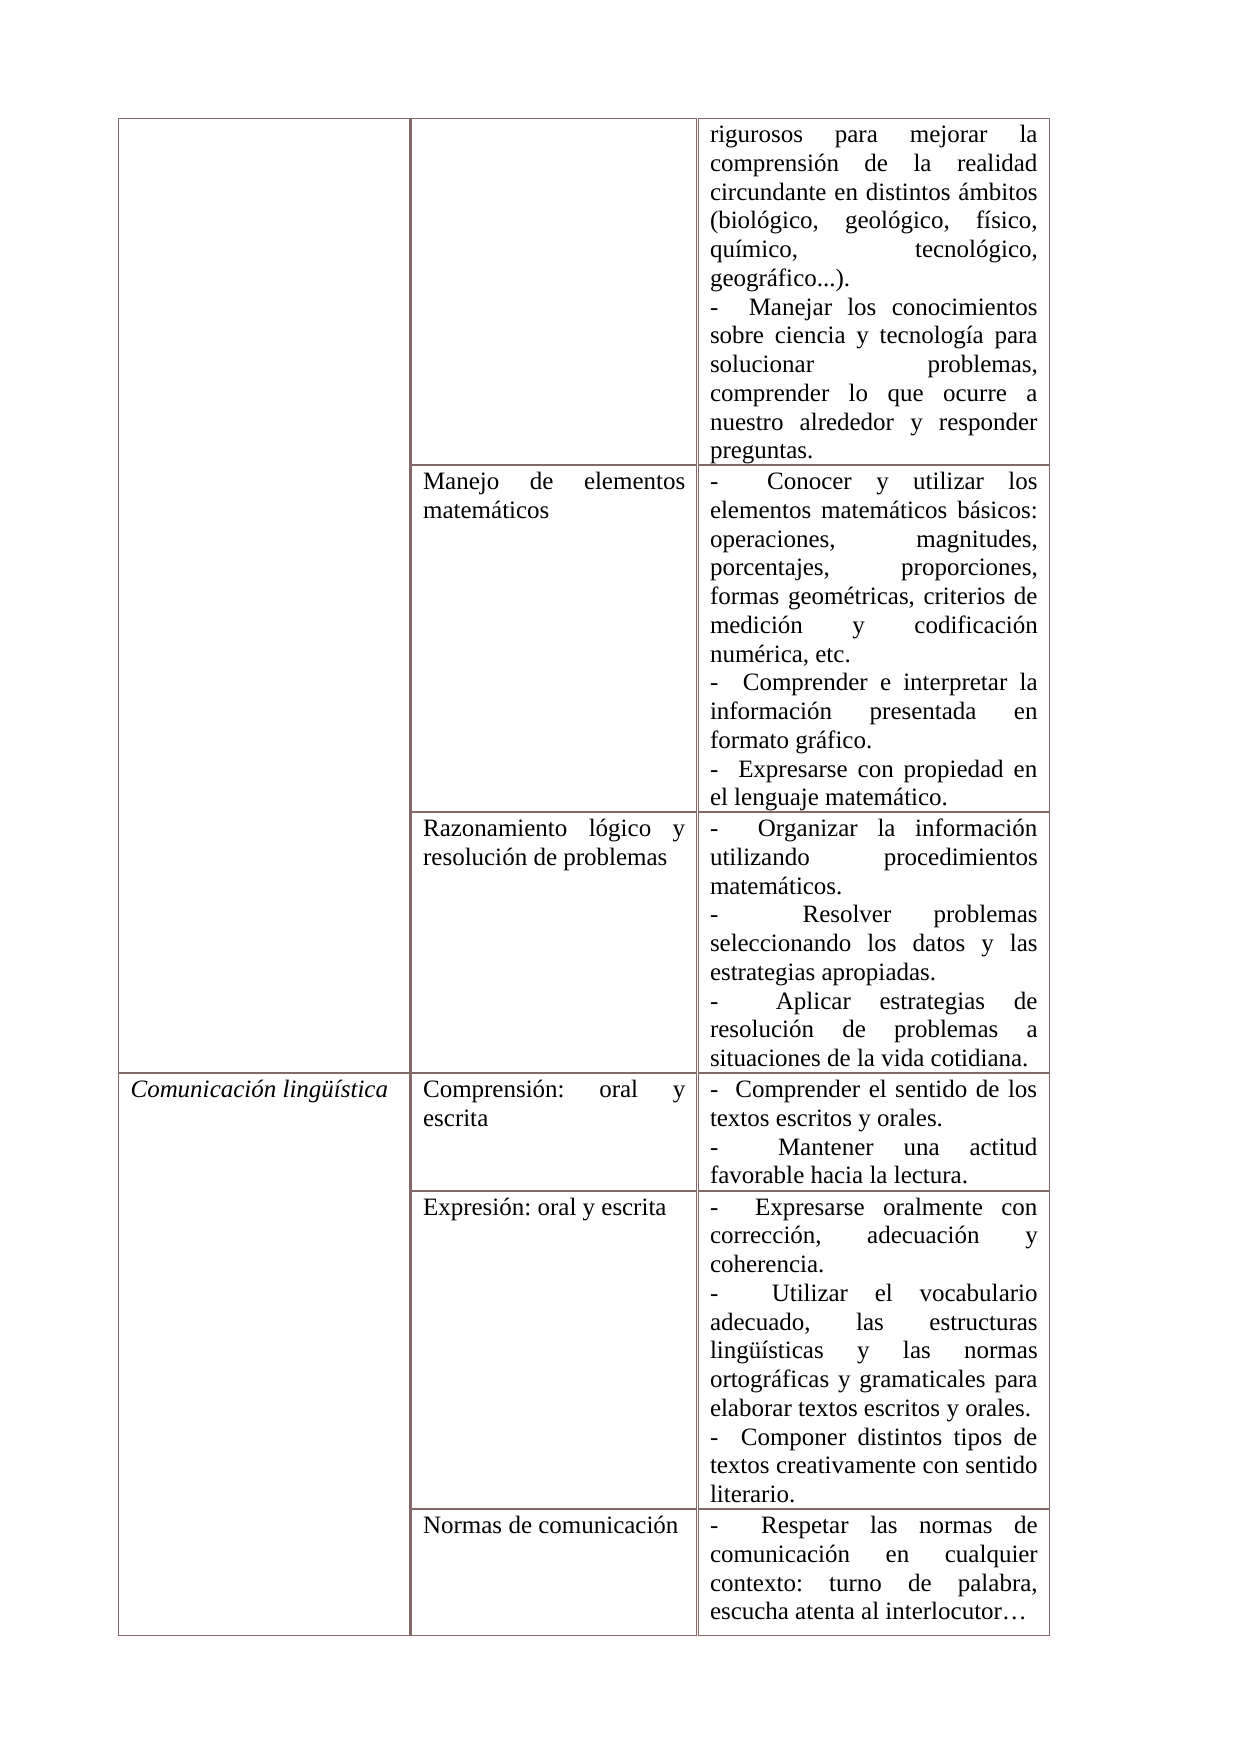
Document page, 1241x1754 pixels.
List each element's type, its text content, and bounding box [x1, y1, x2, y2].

table_cell Expresión: oral y escrita [412, 1192, 696, 1508]
table_cell Normas de comunicación [412, 1510, 696, 1635]
table_cell Manejo de elementos matemáticos [412, 466, 696, 811]
table_cell - Expresarse oralmente con corrección, adecuación y coherencia. - Utilizar el vocabulario adecuado, las estructuras lingüísticas y las normas ortográficas y gramaticales para elaborar textos escritos y orales. - Componer distintos tipos de textos creativamente con sentido literario. [699, 1192, 1049, 1508]
table_cell - Respetar las normas de comunicación en cualquier contexto: turno de palabra, escucha atenta al interlocutor… [699, 1510, 1049, 1635]
table_cell - Conocer y utilizar los elementos matemáticos básicos: operaciones, magnitudes, porcentajes, proporciones, formas geométricas, criterios de medición y codificación numérica, etc. - Comprender e interpretar la información presentada en formato gráfico. - Expresarse con propiedad en el lenguaje matemático. [699, 466, 1049, 811]
table_cell - Organizar la información utilizando procedimientos matemáticos. - Resolver problemas seleccionando los datos y las estrategias apropiadas. - Aplicar estrategias de resolución de problemas a situaciones de la vida cotidiana. [699, 813, 1049, 1072]
table_cell Comprensión: oral y escrita [412, 1074, 696, 1190]
table_cell [412, 119, 696, 464]
table_cell - Comprender el sentido de los textos escritos y orales. - Mantener una actitud favorable hacia la lectura. [699, 1074, 1049, 1190]
table_cell Razonamiento lógico y resolución de problemas [412, 813, 696, 1072]
table_cell Comunicación lingüística [119, 1074, 409, 1635]
table_cell rigurosos para mejorar la comprensión de la realidad circundante en distintos ámbitos (biológico, geológico, físico, químico, tecnológico, geográfico...). - Manejar los conocimientos sobre ciencia y tecnología para solucionar problemas, comprender lo que ocurre a nuestro alrededor y responder preguntas. [699, 119, 1049, 464]
table_cell [119, 119, 409, 1072]
